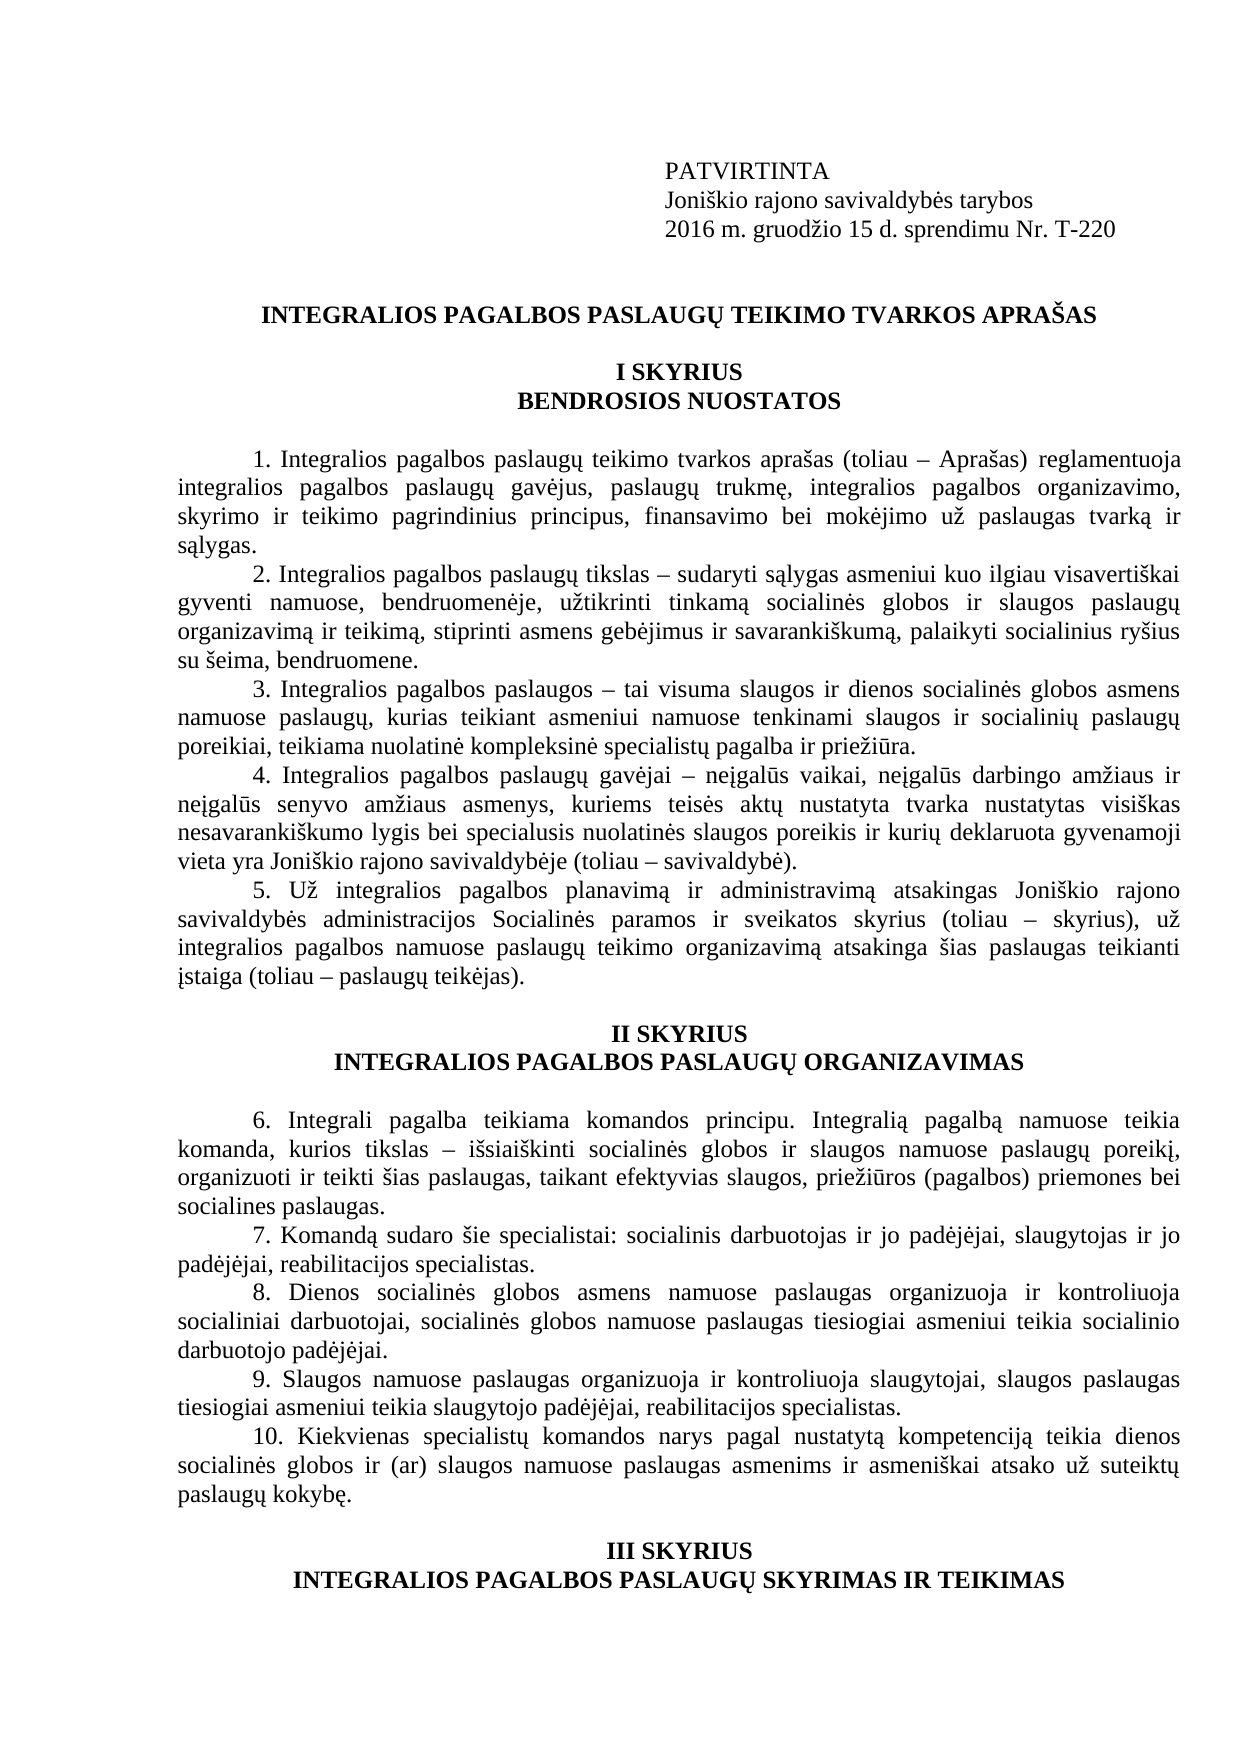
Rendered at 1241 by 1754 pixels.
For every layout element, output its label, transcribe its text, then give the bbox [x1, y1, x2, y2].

text 1. Integralios pagalbos paslaugų teikimo tvarkos aprašas (toliau – Aprašas) reglamentuoja integralios pagalbos paslaugų gavėjus, paslaugų trukmę, integralios pagalbos organizavimo, skyrimo ir teikimo pagrindinius principus, finansavimo bei mokėjimo už paslaugas tvarką ir sąlygas. [177, 444, 1181, 559]
text 9. Slaugos namuose paslaugas organizuoja ir kontroliuoja slaugytojai, slaugos paslaugas tiesiogiai asmeniui teikia slaugytojo padėjėjai, reabilitacijos specialistas. [177, 1364, 1181, 1421]
text II SKYRIUS [177, 1019, 1181, 1047]
text BENDROSIOS NUOSTATOS [177, 386, 1181, 415]
text I SKYRIUS [177, 357, 1181, 386]
text INTEGRALIOS PAGALBOS PASLAUGŲ TEIKIMO TVARKOS APRAŠAS [177, 300, 1181, 329]
text Joniškio rajono savivaldybės tarybos [177, 185, 1181, 214]
text III SKYRIUS [177, 1536, 1181, 1565]
text 10. Kiekvienas specialistų komandos narys pagal nustatytą kompetenciją teikia dienos socialinės globos ir (ar) slaugos namuose paslaugas asmenims ir asmeniškai atsako už suteiktų paslaugų kokybę. [177, 1421, 1181, 1507]
text 2. Integralios pagalbos paslaugų tikslas – sudaryti sąlygas asmeniui kuo ilgiau visavertiškai gyventi namuose, bendruomenėje, užtikrinti tinkamą socialinės globos ir slaugos paslaugų organizavimą ir teikimą, stiprinti asmens gebėjimus ir savarankiškumą, palaikyti socialinius ryšius su šeima, bendruomene. [177, 559, 1181, 674]
text 8. Dienos socialinės globos asmens namuose paslaugas organizuoja ir kontroliuoja socialiniai darbuotojai, socialinės globos namuose paslaugas tiesiogiai asmeniui teikia socialinio darbuotojo padėjėjai. [177, 1277, 1181, 1364]
text INTEGRALIOS PAGALBOS PASLAUGŲ ORGANIZAVIMAS [177, 1047, 1181, 1076]
text PATVIRTINTA [177, 156, 1181, 185]
text 2016 m. gruodžio 15 d. sprendimu Nr. T-220 [177, 214, 1181, 242]
text 3. Integralios pagalbos paslaugos – tai visuma slaugos ir dienos socialinės globos asmens namuose paslaugų, kurias teikiant asmeniui namuose tenkinami slaugos ir socialinių paslaugų poreikiai, teikiama nuolatinė kompleksinė specialistų pagalba ir priežiūra. [177, 674, 1181, 760]
text INTEGRALIOS PAGALBOS PASLAUGŲ SKYRIMAS IR TEIKIMAS [177, 1565, 1181, 1594]
text 7. Komandą sudaro šie specialistai: socialinis darbuotojas ir jo padėjėjai, slaugytojas ir jo padėjėjai, reabilitacijos specialistas. [177, 1220, 1181, 1277]
text 6. Integrali pagalba teikiama komandos principu. Integralią pagalbą namuose teikia komanda, kurios tikslas – išsiaiškinti socialinės globos ir slaugos namuose paslaugų poreikį, organizuoti ir teikti šias paslaugas, taikant efektyvias slaugos, priežiūros (pagalbos) priemones bei socialines paslaugas. [177, 1105, 1181, 1220]
text 4. Integralios pagalbos paslaugų gavėjai – neįgalūs vaikai, neįgalūs darbingo amžiaus ir neįgalūs senyvo amžiaus asmenys, kuriems teisės aktų nustatyta tvarka nustatytas visiškas nesavarankiškumo lygis bei specialusis nuolatinės slaugos poreikis ir kurių deklaruota gyvenamoji vieta yra Joniškio rajono savivaldybėje (toliau – savivaldybė). [177, 760, 1181, 875]
text 5. Už integralios pagalbos planavimą ir administravimą atsakingas Joniškio rajono savivaldybės administracijos Socialinės paramos ir sveikatos skyrius (toliau – skyrius), už integralios pagalbos namuose paslaugų teikimo organizavimą atsakinga šias paslaugas teikianti įstaiga (toliau – paslaugų teikėjas). [177, 875, 1181, 990]
